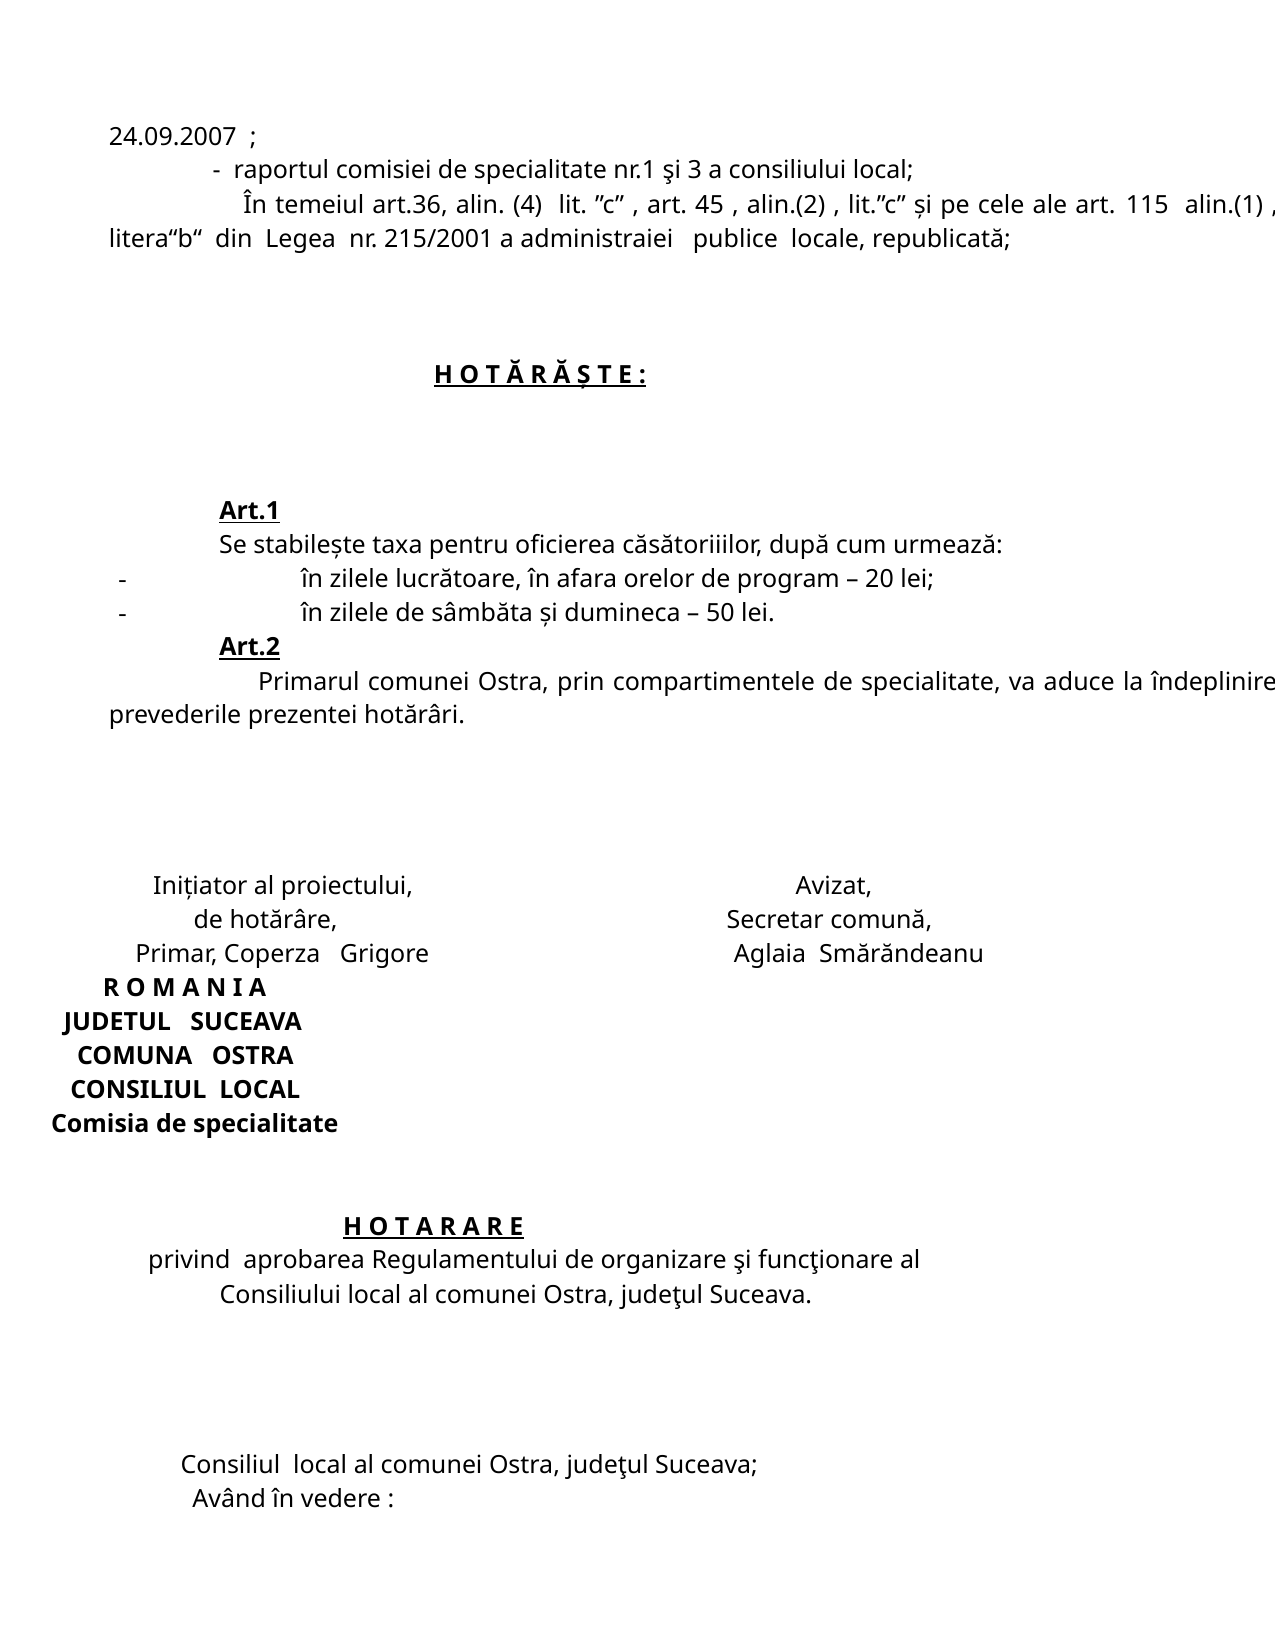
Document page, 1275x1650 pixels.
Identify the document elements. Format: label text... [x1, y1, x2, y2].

subtitle COMUNA OSTRA [44, 1038, 1275, 1072]
text Consiliului local al comunei Ostra, judeţul Suceava. [44, 1276, 1275, 1310]
text de hotărâre, Secretar comună, [44, 902, 1246, 936]
text JUDETUL SUCEAVA [44, 1004, 1275, 1038]
text Primar, Coperza Grigore Aglaia Smărăndeanu [44, 936, 1275, 970]
text Iniţiator al proiectului, Avizat, [44, 867, 1246, 902]
text CONSILIUL LOCAL [44, 1072, 1275, 1106]
text Art.1 [109, 493, 1275, 527]
text privind aprobarea Regulamentului de organizare şi funcţionare al [44, 1242, 1275, 1276]
text Comisia de specialitate [44, 1106, 1275, 1140]
text H O T A R A R E [44, 1208, 1275, 1242]
text Primarul comunei Ostra, prin compartimentele de specialitate, va aduce la îndeplinire prevederile prezentei hotărâri. [109, 663, 1275, 731]
text Având în vedere : [88, 1481, 1275, 1515]
text - raportul comisiei de specialitate nr.1 şi 3 a consiliului local; [109, 152, 1275, 186]
text Se stabileşte taxa pentru oficierea căsătoriiilor, după cum urmează: [109, 527, 1275, 561]
text 24.09.2007 ; [109, 118, 1275, 152]
list în zilele de sâmbăta şi dumineca – 50 lei. [118, 595, 1275, 629]
text În temeiul art.36, alin. (4) lit. ”c” , art. 45 , alin.(2) , lit.”c” şi pe cele ale art. 115 alin.(1) , litera“b“ din Legea nr. 215/2001 a administraiei publice locale, republicată; [109, 186, 1275, 254]
text R O M A N I A [44, 970, 1275, 1004]
list în zilele lucrătoare, în afara orelor de program – 20 lei; [118, 561, 1275, 595]
text H O T Ă R Ă Ş T E : [109, 357, 1275, 391]
text Art.2 [109, 629, 1275, 663]
text Consiliul local al comunei Ostra, judeţul Suceava; [44, 1447, 1275, 1481]
